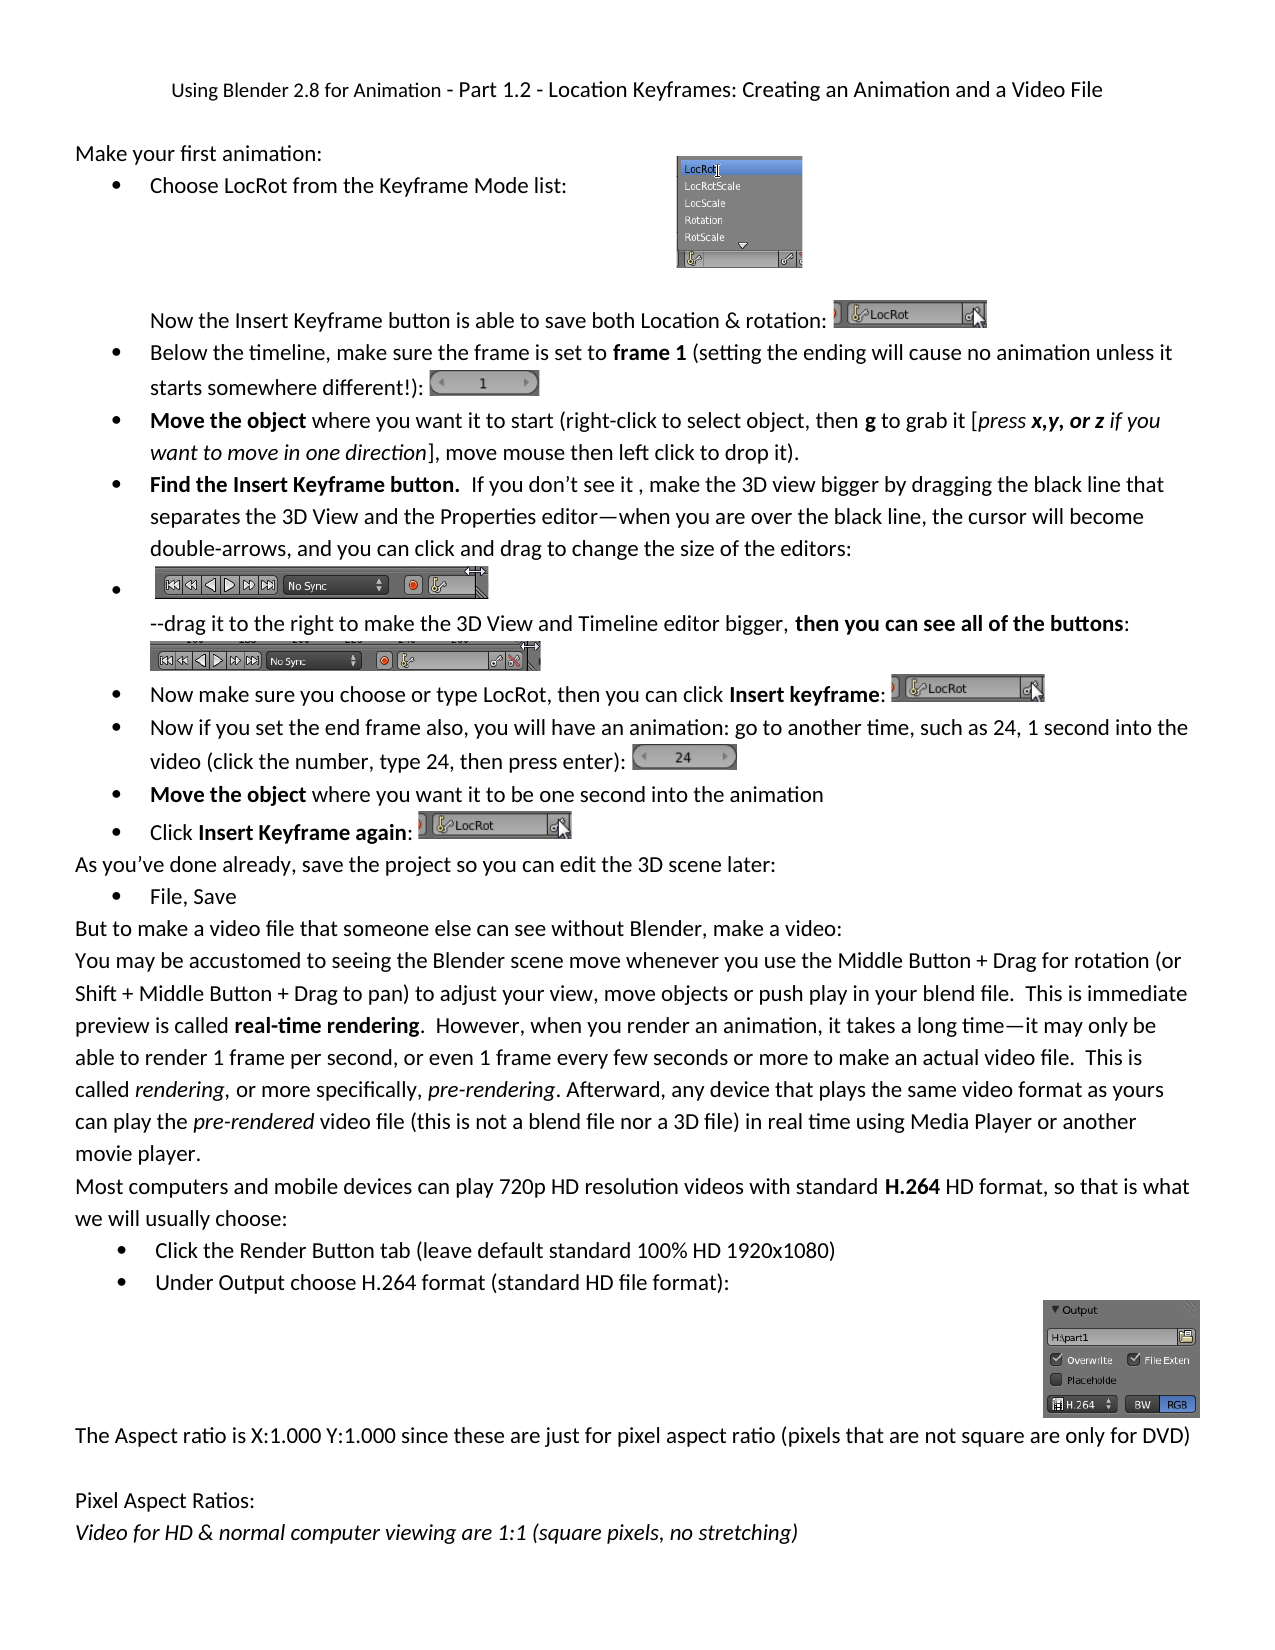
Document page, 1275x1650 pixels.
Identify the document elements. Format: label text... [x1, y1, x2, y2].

picture [429, 370, 540, 396]
text Most computers and mobile devices can play 720p HD resolution videos with standard H.264 HD format, so that is what we will usually choose: [75, 1172, 1200, 1232]
text Pixel Aspect Ratios: [75, 1486, 1200, 1514]
picture [833, 300, 987, 328]
text Make your first animation: [75, 139, 1200, 167]
list Now make sure you choose or type LocRot, then you can click Insert keyframe: [112, 674, 1200, 708]
list Find the Insert Keyframe button. If you don’t see it , make the 3D view bigger by dragging the black line that separates the 3D View and the Properties editor—when you are over the black line, the cursor will become double-arrows, and you can click and drag to change the size of the editors: [112, 470, 1200, 562]
list --drag it to the right to make the 3D View and Timeline editor bigger, then you can see all of the buttons: [150, 609, 1200, 637]
list Choose LocRot from the Keyframe Mode list: [112, 172, 676, 199]
list Under Output choose H.264 format (standard HD file format): [118, 1268, 1200, 1296]
list Click the Render Button tab (leave default standard 100% HD 1920x1080) [118, 1236, 1200, 1264]
text You may be accustomed to seeing the Blender scene move whenever you use the Middle Button + Drag for rotation (or Shift + Middle Button + Drag to pan) to adjust your view, move objects or push play in your blend file. This is immediate preview is called real-time rendering. However, when you render an animation, it takes a long time—it may only be able to render 1 frame per second, or even 1 frame every few seconds or more to make an actual video file. This is called rendering, or more specifically, pre-rendering. Afterward, any device that plays the same video format as yours can play the pre-rendered video file (this is not a blend file nor a 3D file) in real time using Media Player or another movie player. [75, 946, 1200, 1168]
text The Aspect ratio is X:1.000 Y:1.000 since these are just for pixel aspect ratio (pixels that are not square are only for DVD) [75, 1421, 1200, 1449]
text But to make a video file that someone else can see without Blender, make a video: [75, 914, 1200, 942]
list Below the timeline, make sure the frame is set to frame 1 (setting the ending will cause no animation unless it starts somewhere different!): [112, 338, 1200, 402]
list File, Save [112, 882, 1200, 910]
text Video for HD & normal computer viewing are 1:1 (square pixels, no stretching) [75, 1518, 1200, 1546]
picture [1043, 1300, 1200, 1418]
text As you’ve done already, save the project so you can edit the 3D scene later: [75, 850, 1200, 878]
list Now the Insert Keyframe button is able to save both Location & rotation: [150, 300, 1200, 334]
list [803, 172, 1200, 199]
picture [155, 566, 489, 599]
list Now if you set the end frame also, you will have an animation: go to another time, such as 24, 1 second into the video (click the number, type 24, then press enter): [112, 713, 1200, 776]
picture [632, 744, 737, 770]
picture [418, 811, 572, 839]
picture [150, 641, 541, 671]
list Move the object where you want it to start (right-click to select object, then g to grab it [press x,y, or z if you want to move in one direction], move mouse then left click to drop it). [112, 406, 1200, 466]
text Using Blender 2.8 for Animation - Part 1.2 - Location Keyframes: Creating an Animation and a Video File [75, 75, 1200, 103]
list Move the object where you want it to be one second into the animation [112, 780, 1200, 808]
list Click Insert Keyframe again: [112, 812, 1200, 846]
picture [891, 674, 1045, 702]
picture [676, 156, 803, 268]
